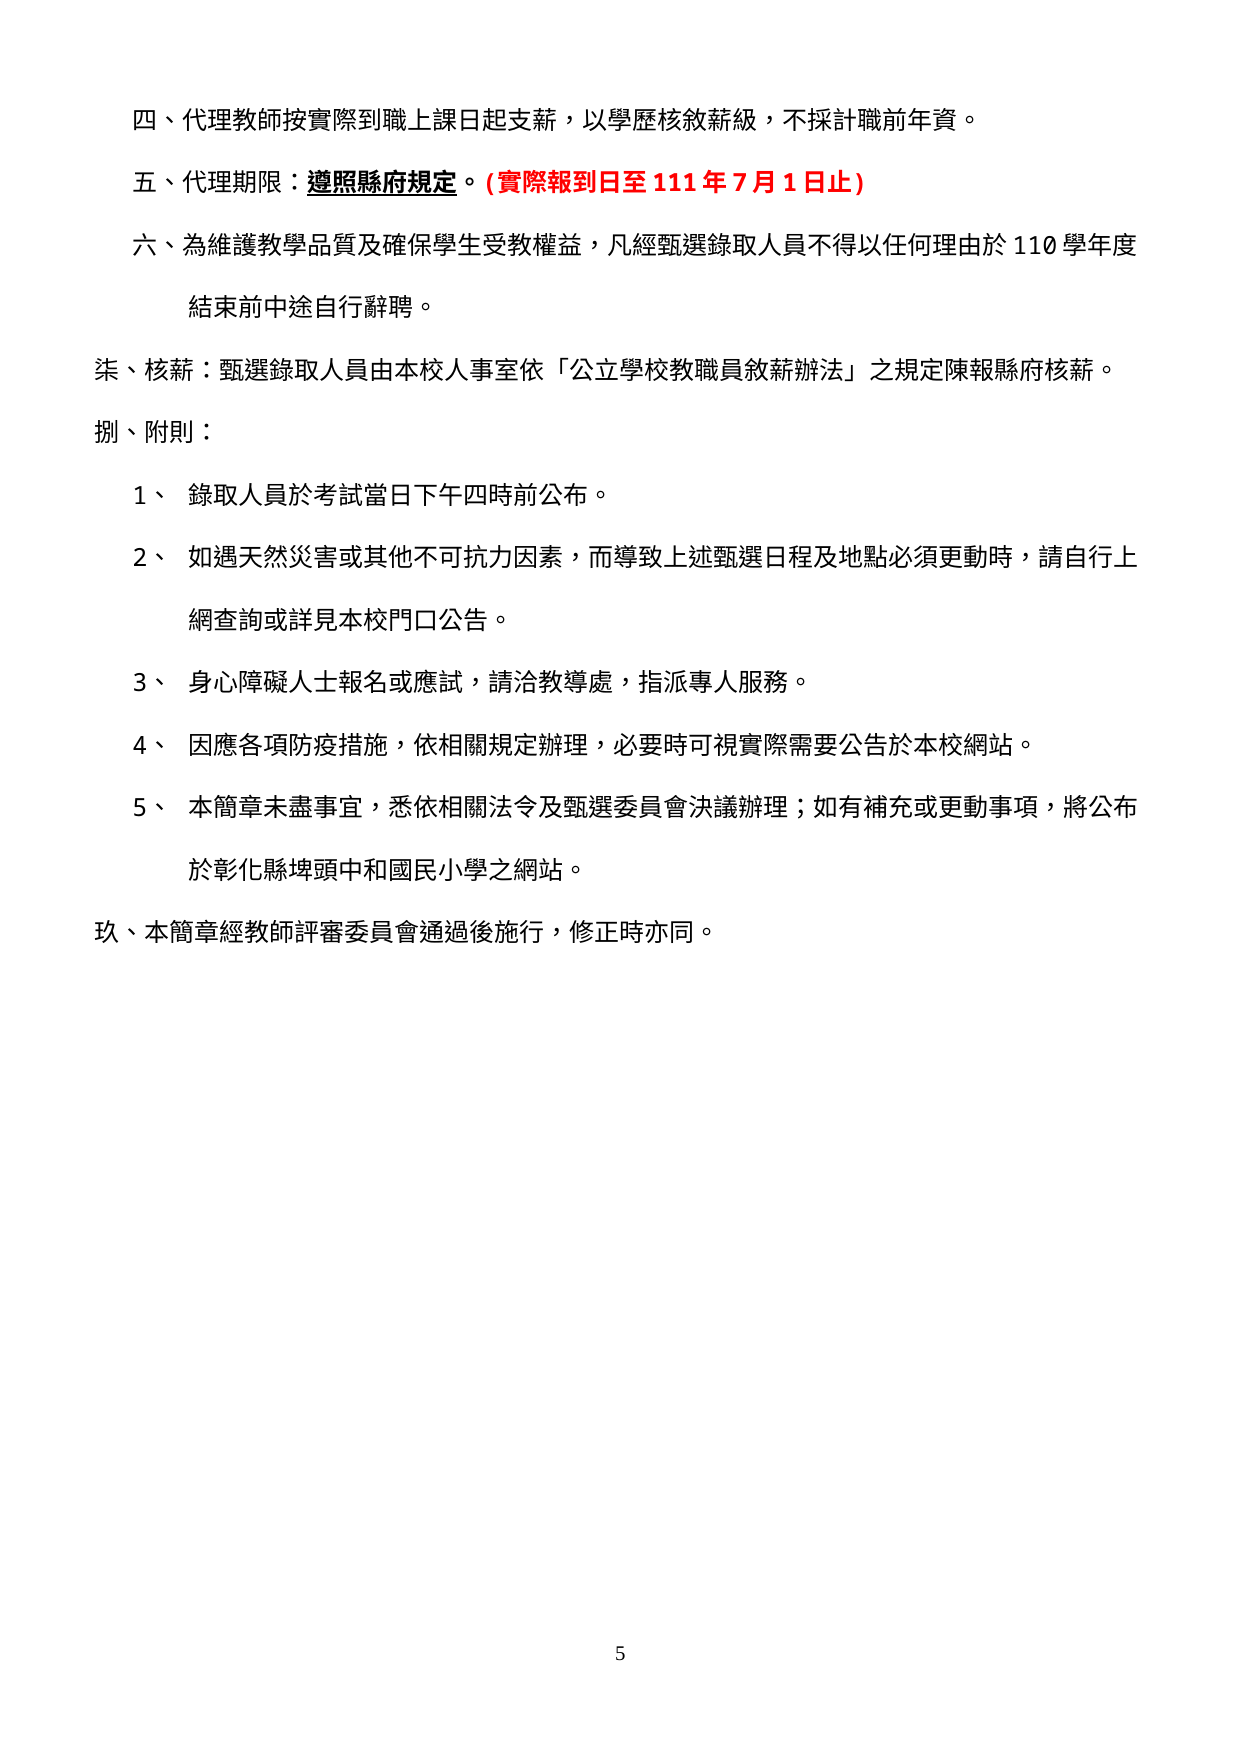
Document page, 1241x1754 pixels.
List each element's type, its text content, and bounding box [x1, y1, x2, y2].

list 如遇天然災害或其他不可抗力因素，而導致上述甄選日程及地點必須更動時，請自行上網查詢或詳見本校門口公告。 [132, 514, 1146, 639]
list 因應各項防疫措施，依相關規定辦理，必要時可視實際需要公告於本校網站。 [132, 702, 1146, 764]
text 四、代理教師按實際到職上課日起支薪，以學歷核敘薪級，不採計職前年資。 [132, 77, 1146, 139]
text 六、為維護教學品質及確保學生受教權益，凡經甄選錄取人員不得以任何理由於110學年度結束前中途自行辭聘。 [132, 202, 1146, 327]
text 五、代理期限：遵照縣府規定。(實際報到日至111年7月1日止) [132, 139, 1146, 202]
list 身心障礙人士報名或應試，請洽教導處，指派專人服務。 [132, 639, 1146, 702]
list 本簡章未盡事宜，悉依相關法令及甄選委員會決議辦理；如有補充或更動事項，將公布於彰化縣埤頭中和國民小學之網站。 [132, 764, 1146, 889]
list 錄取人員於考試當日下午四時前公布。 [132, 452, 1146, 514]
text 捌、附則： [94, 389, 1146, 452]
text 柒、核薪：甄選錄取人員由本校人事室依「公立學校教職員敘薪辦法」之規定陳報縣府核薪。 [94, 327, 1146, 389]
text 玖、本簡章經教師評審委員會通過後施行，修正時亦同。 [94, 889, 1146, 952]
